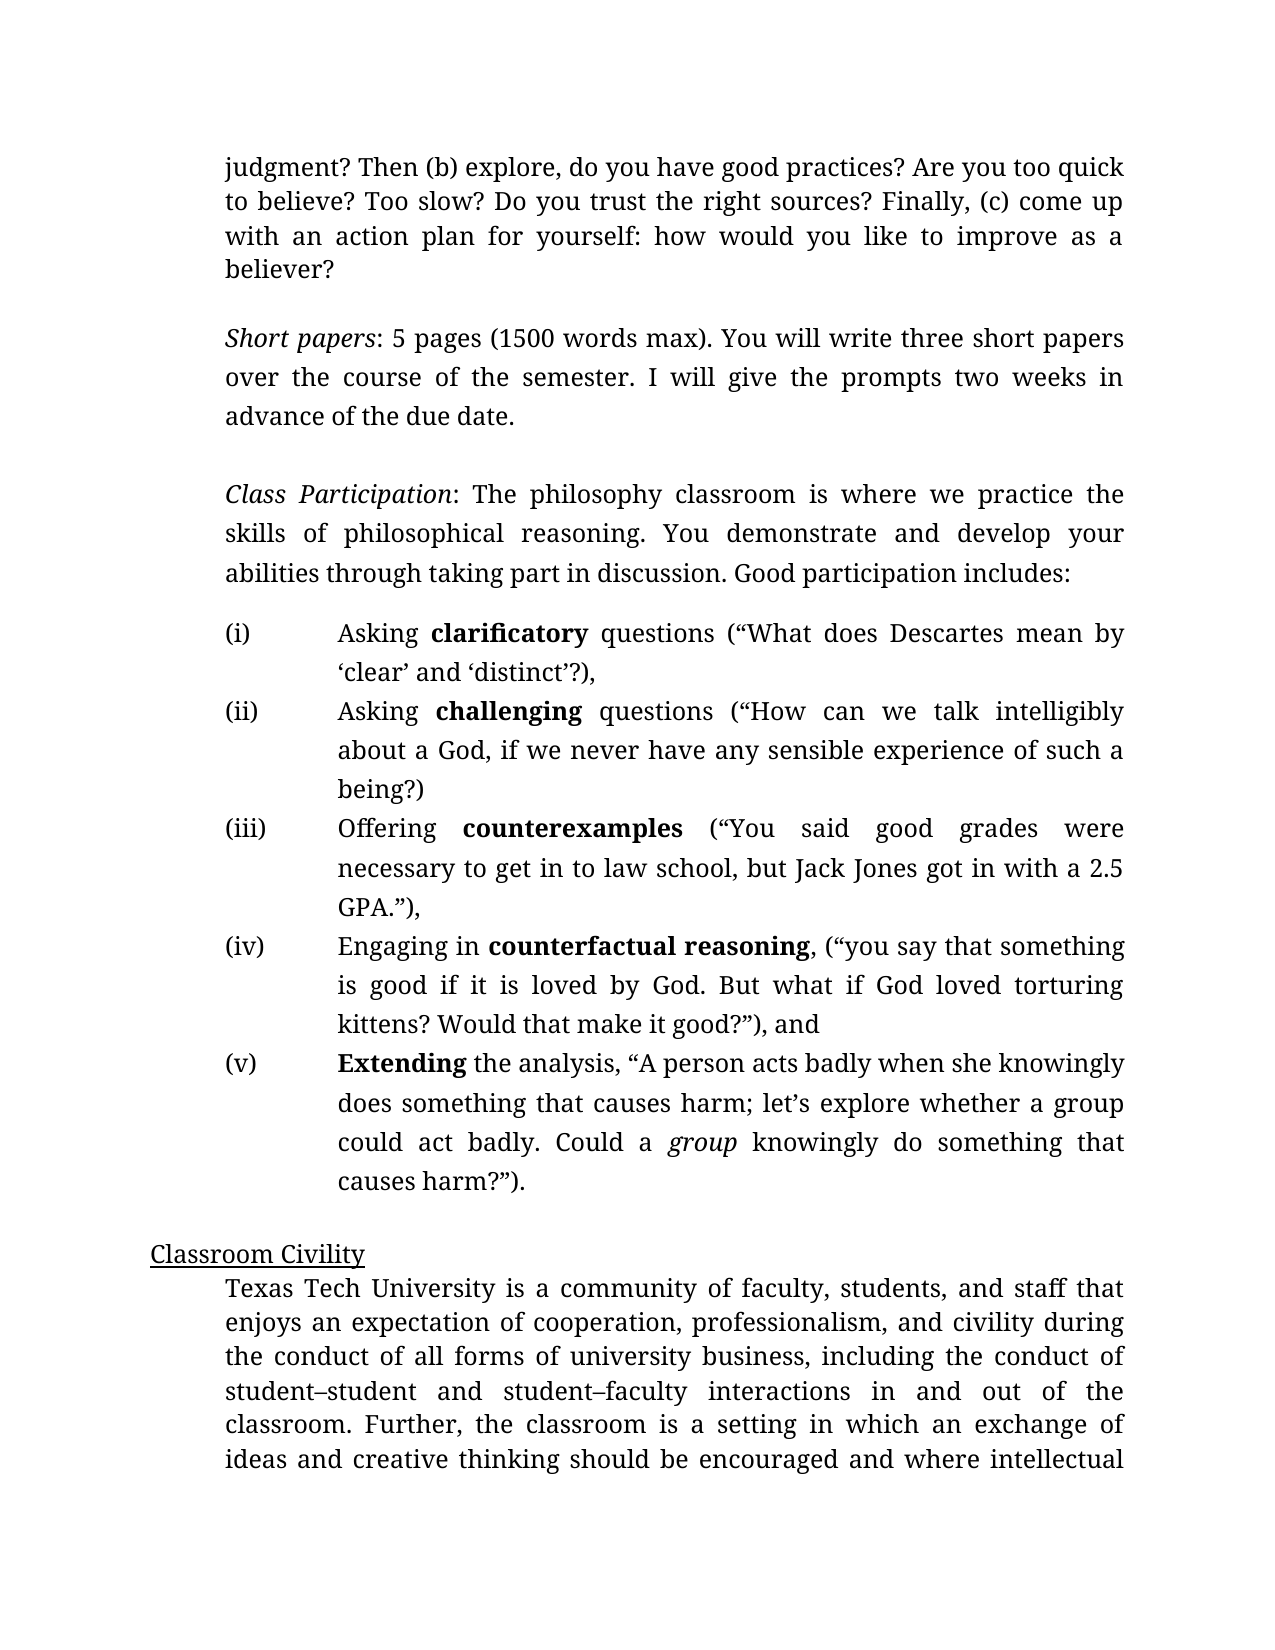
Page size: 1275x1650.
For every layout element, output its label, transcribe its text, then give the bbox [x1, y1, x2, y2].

list Asking clarificatory questions (“What does Descartes mean by ‘clear’ and ‘distinct’?), [225, 615, 1125, 688]
text Classroom Civility [150, 1237, 1125, 1271]
text judgment? Then (b) explore, do you have good practices? Are you too quick to believe? Too slow? Do you trust the right sources? Finally, (c) come up with an action plan for yourself: how would you like to improve as a believer? [225, 150, 1125, 286]
list Offering counterexamples (“You said good grades were necessary to get in to law school, but Jack Jones got in with a 2.5 GPA.”), [225, 811, 1125, 923]
text Class Participation: The philosophy classroom is where we practice the skills of philosophical reasoning. You demonstrate and develop your abilities through taking part in discussion. Good participation includes: [225, 477, 1125, 589]
text Short papers: 5 pages (1500 words max). You will write three short papers over the course of the semester. I will give the prompts two weeks in advance of the due date. [225, 320, 1125, 433]
list Extending the analysis, “A person acts badly when she knowingly does something that causes harm; let’s explore whether a group could act badly. Could a group knowingly do something that causes harm?”). [225, 1046, 1125, 1198]
text Texas Tech University is a community of faculty, students, and staff that enjoys an expectation of cooperation, professionalism, and civility during the conduct of all forms of university business, including the conduct of student–student and student–faculty interactions in and out of the classroom. Further, the classroom is a setting in which an exchange of ideas and creative thinking should be encouraged and where intellectual [225, 1271, 1125, 1475]
list Engaging in counterfactual reasoning, (“you say that something is good if it is loved by God. But what if God loved torturing kittens? Would that make it good?”), and [225, 929, 1125, 1041]
list Asking challenging questions (“How can we talk intelligibly about a God, if we never have any sensible experience of such a being?) [225, 694, 1125, 806]
